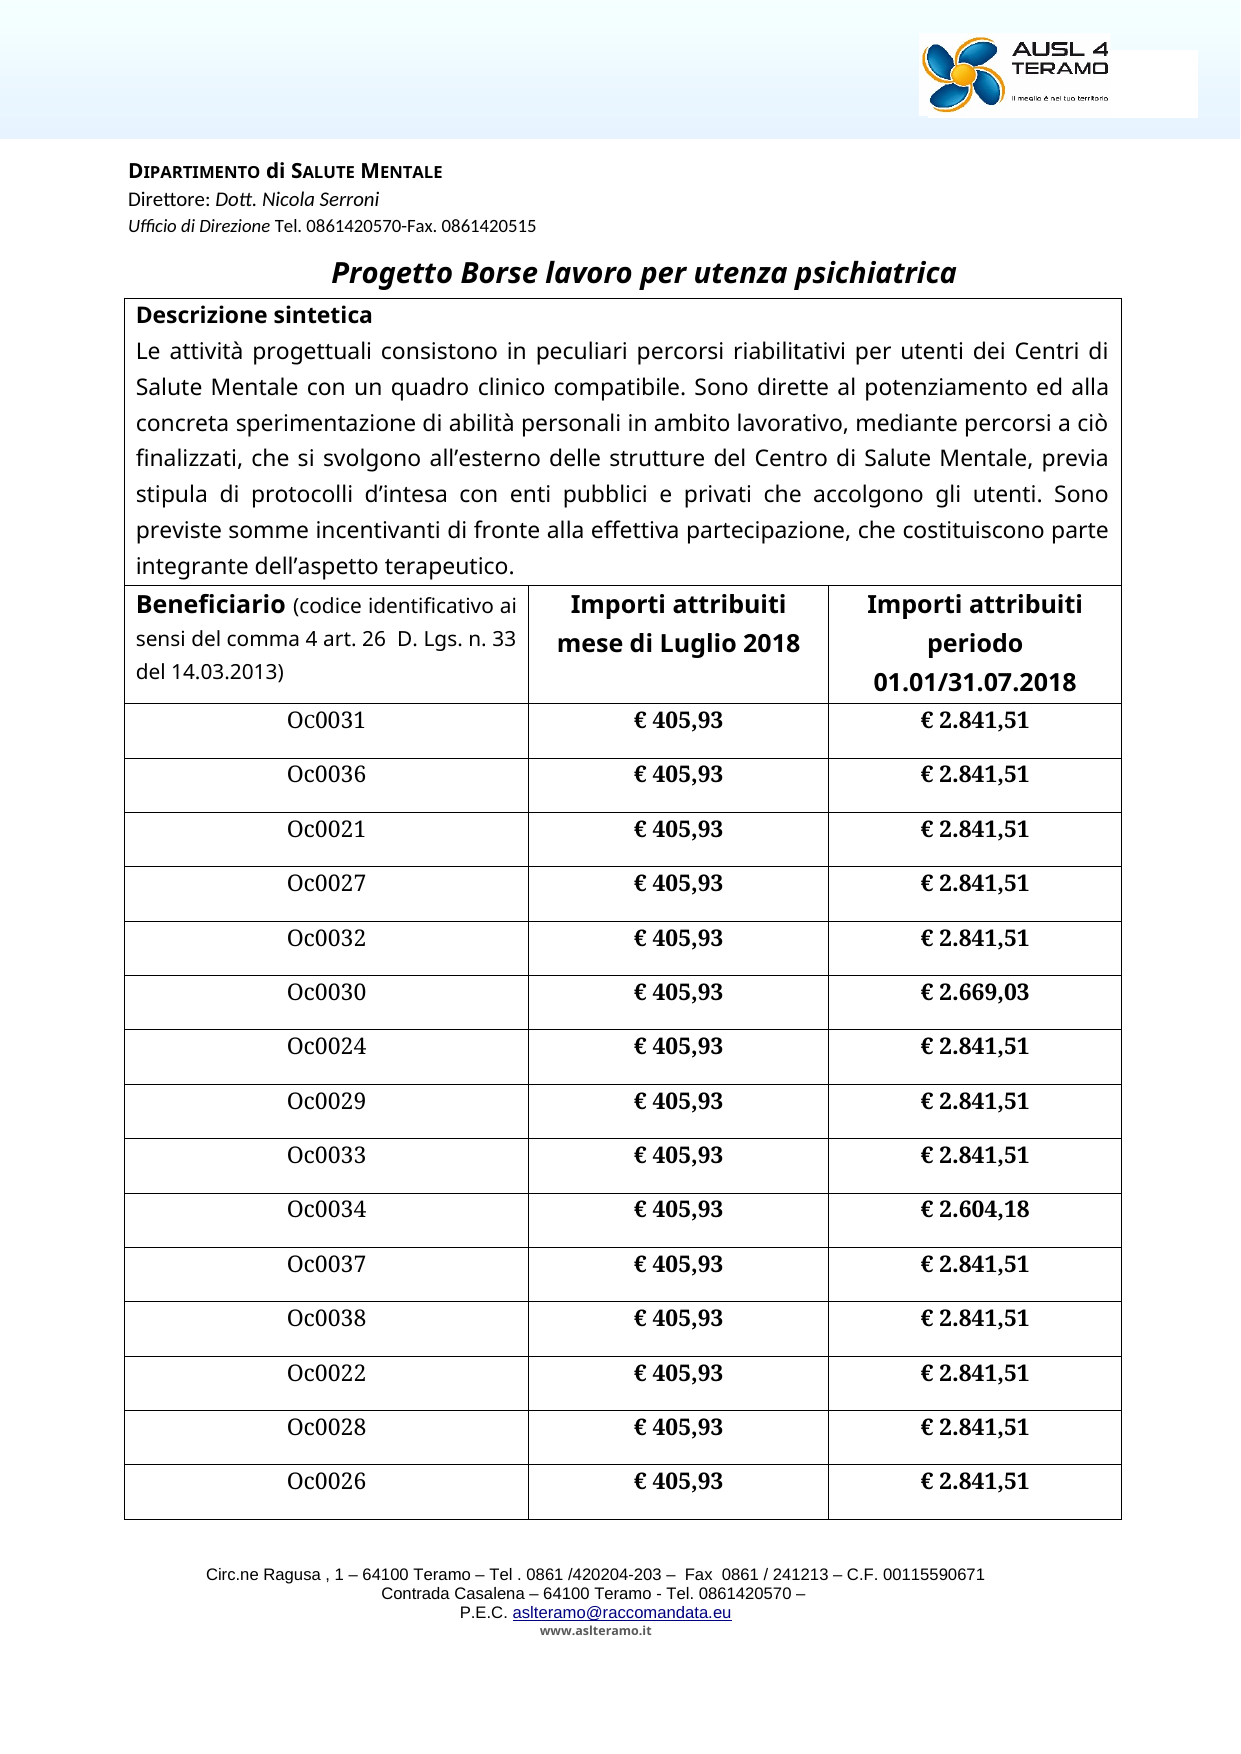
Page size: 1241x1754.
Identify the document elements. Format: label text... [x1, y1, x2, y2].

table_cell € 2.841,51 [829, 813, 1121, 866]
table_cell € 2.841,51 [829, 1085, 1121, 1138]
text Progetto Borse lavoro per utenza psichiatrica [69, 252, 1087, 292]
table_cell Oc0021 [125, 813, 528, 866]
table_cell € 2.841,51 [829, 1030, 1121, 1084]
table_cell Oc0024 [125, 1030, 528, 1084]
table_cell Oc0036 [125, 759, 528, 812]
table_cell € 405,93 [529, 759, 828, 812]
table_cell € 405,93 [529, 1302, 828, 1356]
table_header Descrizione sintetica Le attività progettuali consistono in peculiari percorsi riabilitativi per utenti dei Centri di Salute Mentale con un quadro clinico compatibile. Sono dirette al potenziamento ed alla concreta sperimentazione di abilità personali in ambito lavorativo, mediante percorsi a ciò finalizzati, che si svolgono all’esterno delle strutture del Centro di Salute Mentale, previa stipula di protocolli d’intesa con enti pubblici e privati che accolgono gli utenti. Sono previste somme incentivanti di fronte alla effettiva partecipazione, che costituiscono parte integrante dell’aspetto terapeutico. [125, 299, 1121, 585]
table_cell Oc0028 [125, 1411, 528, 1464]
table_cell € 405,93 [529, 1357, 828, 1410]
table_cell Oc0029 [125, 1085, 528, 1138]
table_cell € 2.841,51 [829, 759, 1121, 812]
table_cell € 405,93 [529, 1030, 828, 1084]
table_cell € 2.841,51 [829, 704, 1121, 757]
table_cell € 405,93 [529, 922, 828, 975]
table_cell € 2.841,51 [829, 1357, 1121, 1410]
table_cell € 2.841,51 [829, 922, 1121, 975]
table_cell € 2.604,18 [829, 1194, 1121, 1247]
table_cell € 405,93 [529, 1465, 828, 1519]
table_cell Oc0031 [125, 704, 528, 757]
table_cell € 405,93 [529, 1411, 828, 1464]
table_cell € 405,93 [529, 1139, 828, 1192]
table_cell Importi attribuiti periodo 01.01/31.07.2018 [829, 586, 1121, 703]
table_cell € 2.841,51 [829, 1302, 1121, 1356]
table_cell Beneficiario (codice identificativo ai sensi del comma 4 art. 26 D. Lgs. n. 33 del 14.03.2013) [125, 586, 528, 703]
table_cell € 2.841,51 [829, 1465, 1121, 1519]
table_cell Oc0037 [125, 1248, 528, 1301]
table_cell € 405,93 [529, 704, 828, 757]
table_cell € 405,93 [529, 1248, 828, 1301]
table_cell Oc0032 [125, 922, 528, 975]
table_cell Oc0027 [125, 867, 528, 921]
table_cell € 405,93 [529, 1194, 828, 1247]
table_cell € 2.669,03 [829, 976, 1121, 1029]
table_cell € 405,93 [529, 867, 828, 921]
table_cell Oc0022 [125, 1357, 528, 1410]
table_cell € 2.841,51 [829, 1411, 1121, 1464]
table_cell € 405,93 [529, 976, 828, 1029]
table_cell Oc0034 [125, 1194, 528, 1247]
table_cell € 2.841,51 [829, 1139, 1121, 1192]
table_cell Oc0038 [125, 1302, 528, 1356]
table_cell € 405,93 [529, 1085, 828, 1138]
table_cell Oc0033 [125, 1139, 528, 1192]
text Direttore: Dott. Nicola Serroni [128, 186, 1088, 211]
table_cell Importi attribuiti mese di Luglio 2018 [529, 586, 828, 703]
table_cell € 2.841,51 [829, 867, 1121, 921]
table_cell € 2.841,51 [829, 1248, 1121, 1301]
text Ufficio di Direzione Tel. 0861420570-Fax. 0861420515 [128, 213, 1087, 238]
table_cell € 405,93 [529, 813, 828, 866]
table_cell Oc0030 [125, 976, 528, 1029]
text Dipartimento di Salute Mentale [69, 156, 1122, 185]
table_cell Oc0026 [125, 1465, 528, 1519]
